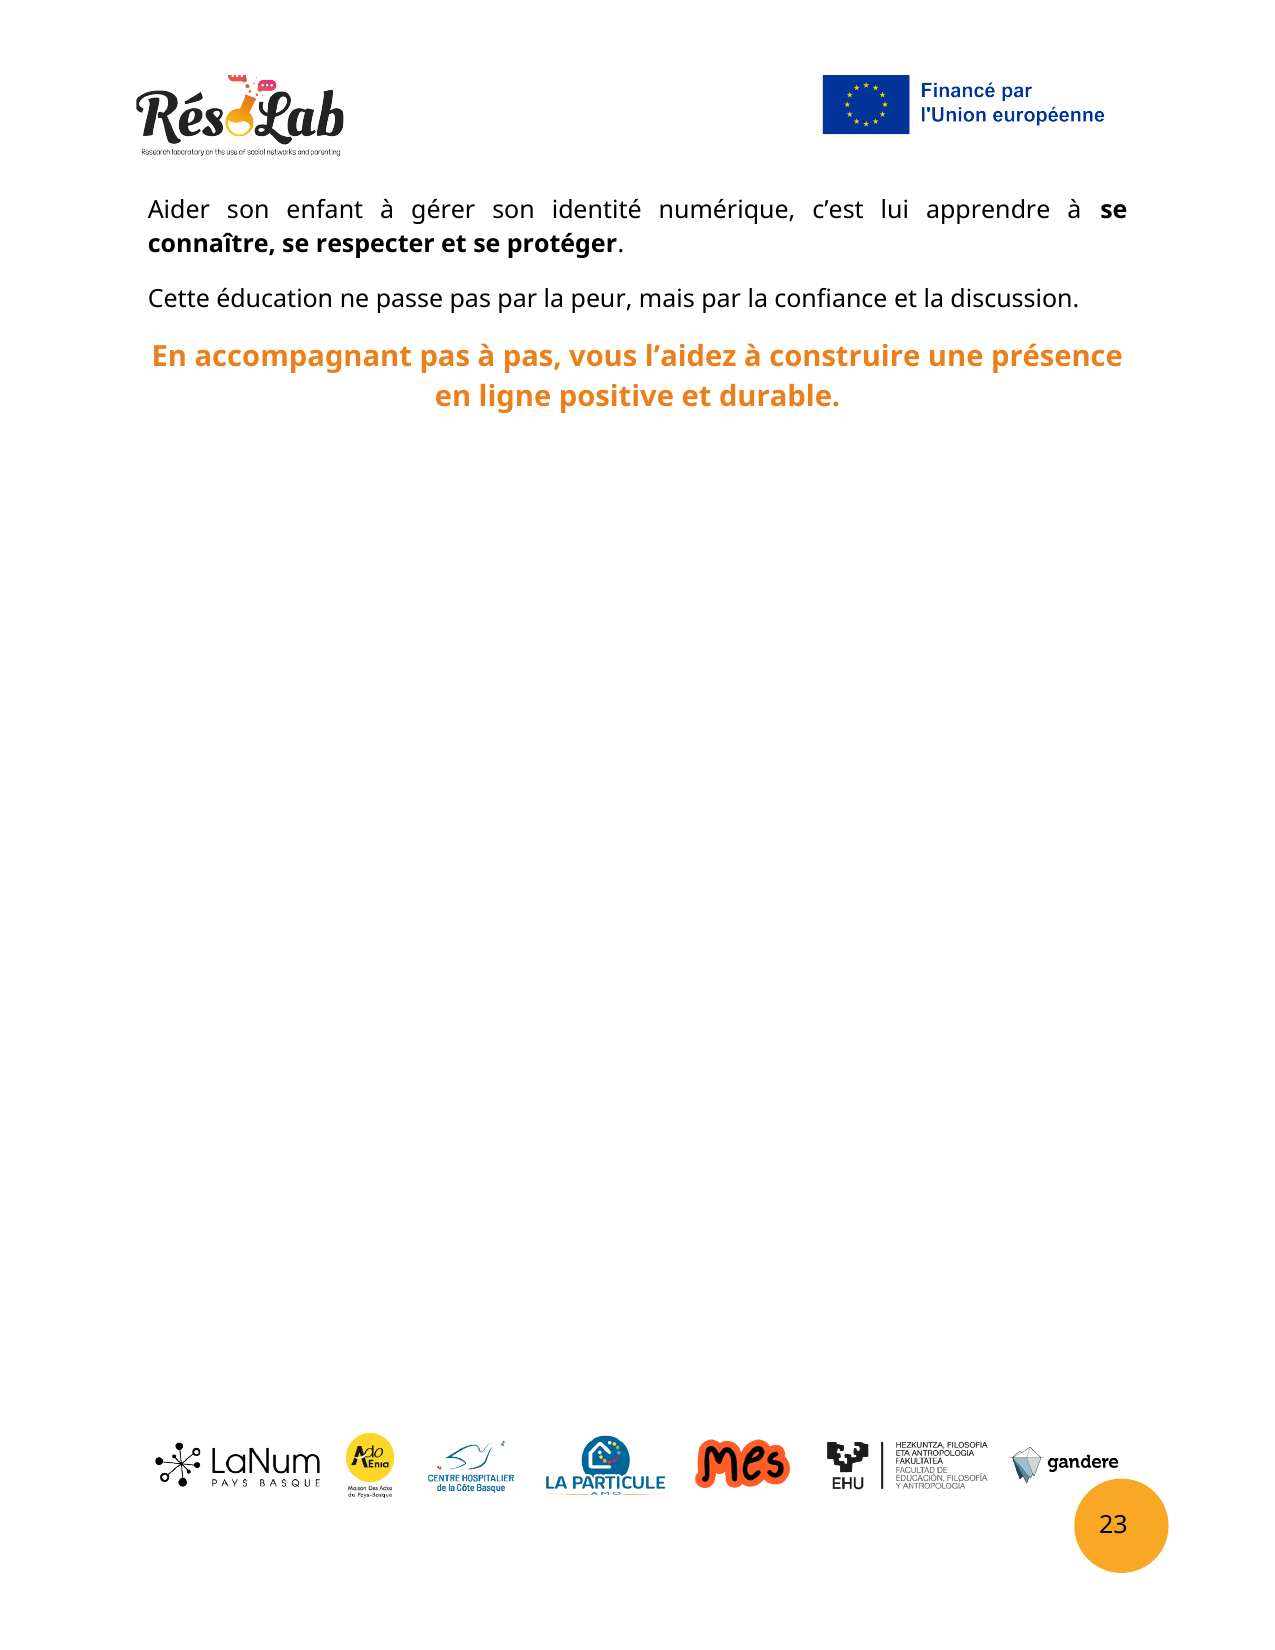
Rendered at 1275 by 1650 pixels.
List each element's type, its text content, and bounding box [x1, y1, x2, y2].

picture [136, 75, 344, 158]
picture [818, 75, 1117, 135]
text En accompagnant pas à pas, vous l’aidez à construire une présence en ligne positive et durable. [148, 335, 1127, 415]
picture [147, 1430, 1128, 1500]
text Cette éducation ne passe pas par la peur, mais par la confiance et la discussion. [148, 281, 1127, 314]
text Aider son enfant à gérer son identité numérique, c’est lui apprendre à se connaître, se respecter et se protéger. [148, 192, 1127, 260]
